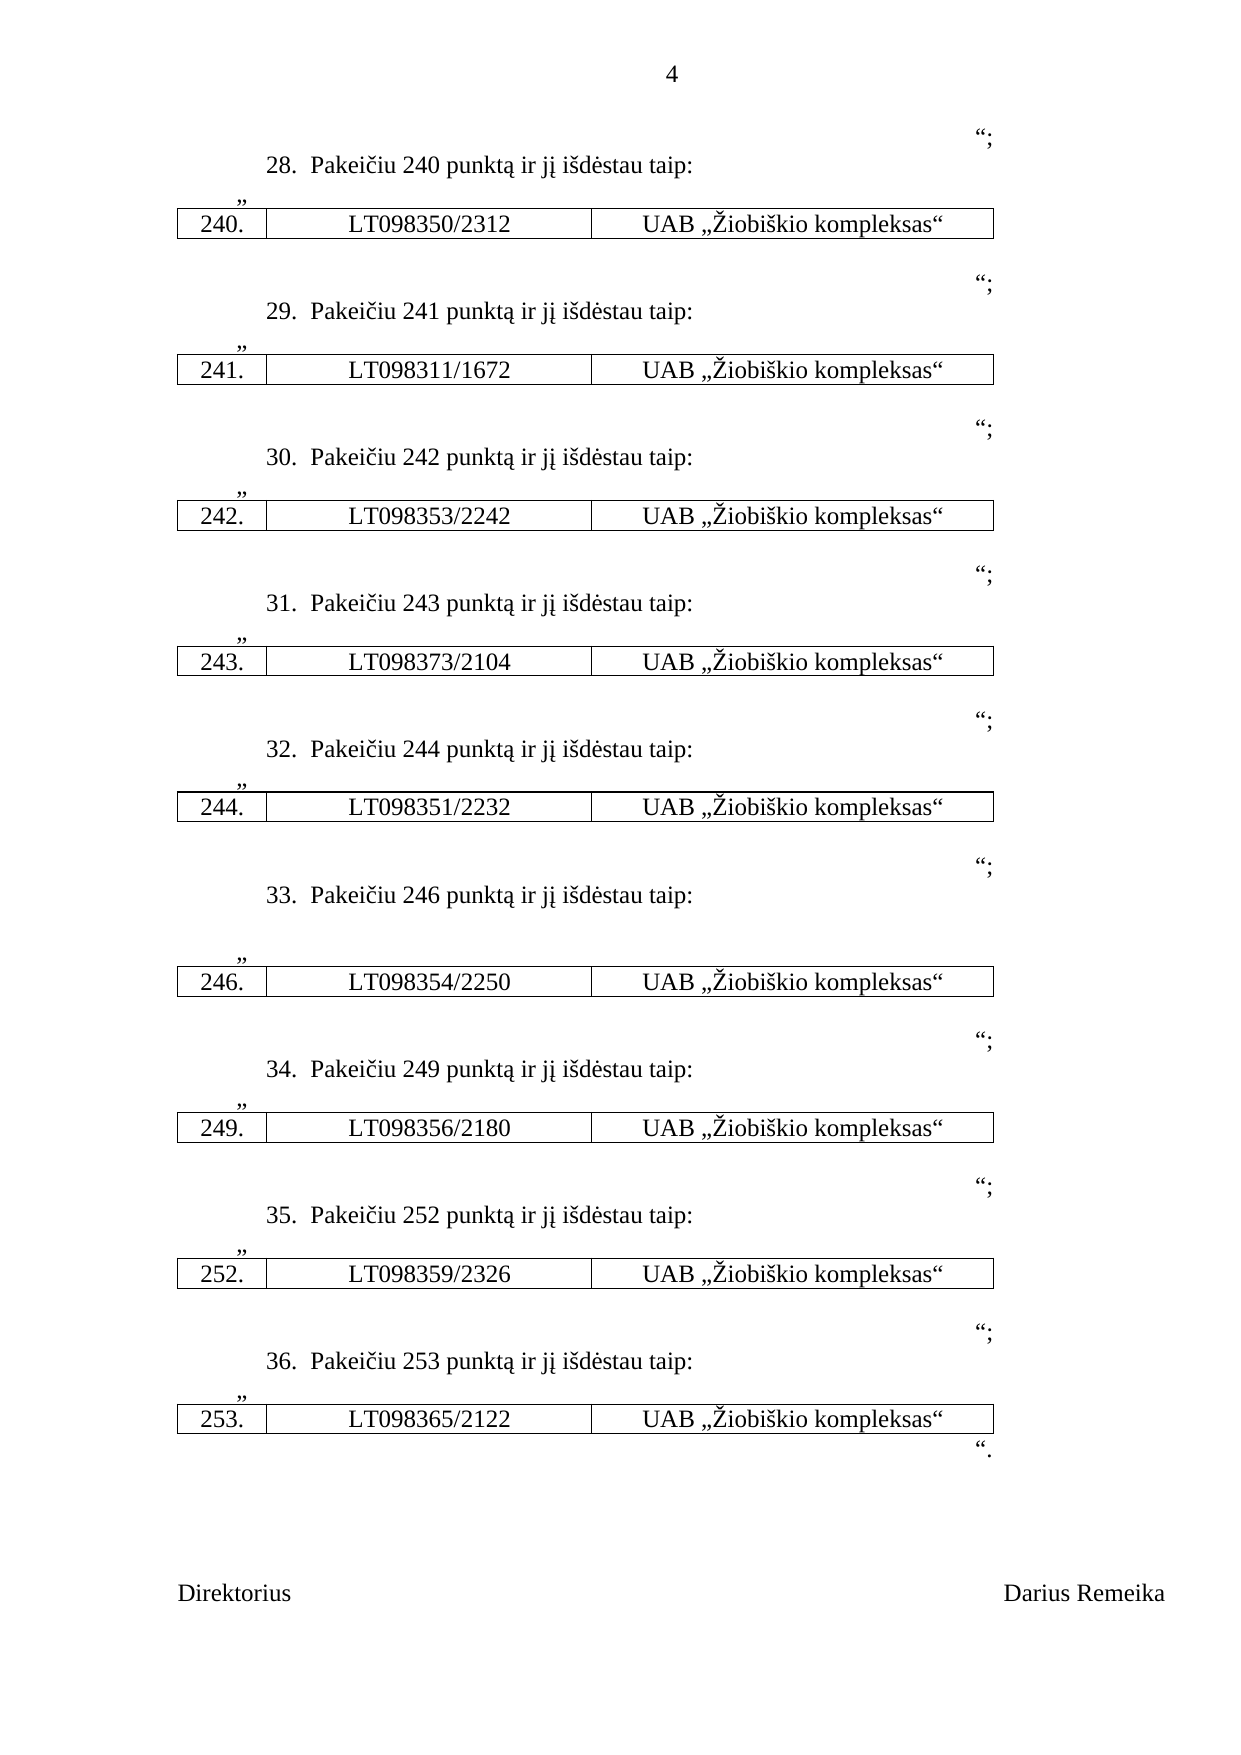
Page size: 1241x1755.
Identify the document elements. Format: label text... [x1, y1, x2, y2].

table_header LT098359/2326 [267, 1259, 591, 1287]
table_header 246. [178, 967, 266, 996]
text 30. Pakeičiu 242 punktą ir jį išdėstau taip: [177, 442, 1167, 471]
table_header LT098353/2242 [267, 501, 591, 529]
text 32. Pakeičiu 244 punktą ir jį išdėstau taip: [177, 734, 1167, 763]
text Direktorius Darius Remeika [177, 1578, 1167, 1607]
text 36. Pakeičiu 253 punktą ir jį išdėstau taip: [177, 1346, 1167, 1375]
table_header 243. [178, 647, 266, 675]
text „ [236, 1083, 1167, 1112]
text 34. Pakeičiu 249 punktą ir jį išdėstau taip: [177, 1054, 1167, 1083]
text “; [852, 413, 1167, 442]
text “; [852, 1317, 1167, 1346]
table_header UAB „Žiobiškio kompleksas“ [592, 1113, 993, 1142]
text 31. Pakeičiu 243 punktą ir jį išdėstau taip: [177, 588, 1167, 617]
table_header UAB „Žiobiškio kompleksas“ [592, 1405, 993, 1433]
text “; [852, 1026, 1167, 1054]
table_header LT098354/2250 [267, 967, 591, 996]
table_header LT098356/2180 [267, 1113, 591, 1142]
table_header LT098373/2104 [267, 647, 591, 675]
text „ [236, 471, 1167, 500]
text 33. Pakeičiu 246 punktą ir jį išdėstau taip: [177, 880, 1167, 908]
table_header UAB „Žiobiškio kompleksas“ [592, 793, 993, 821]
table_header 241. [178, 355, 266, 384]
table_header UAB „Žiobiškio kompleksas“ [592, 647, 993, 675]
text „ [236, 1229, 1167, 1258]
table_header UAB „Žiobiškio kompleksas“ [592, 355, 993, 384]
table_header 242. [178, 501, 266, 529]
text „ [236, 1375, 1167, 1403]
text „ [236, 325, 1167, 354]
table_header LT098311/1672 [267, 355, 591, 384]
text 29. Pakeičiu 241 punktą ir jį išdėstau taip: [177, 296, 1167, 325]
table_header 253. [178, 1405, 266, 1433]
text 28. Pakeičiu 240 punktą ir jį išdėstau taip: [177, 151, 1167, 179]
text “; [852, 268, 1167, 296]
text “. [852, 1434, 1167, 1463]
text „ [236, 179, 1167, 208]
table_header LT098351/2232 [267, 793, 591, 821]
table_header LT098350/2312 [267, 209, 591, 238]
text “; [852, 851, 1167, 880]
text „ [236, 617, 1167, 646]
text „ [236, 937, 1167, 966]
text “; [852, 559, 1167, 588]
text „ [236, 763, 1167, 791]
text “; [852, 122, 1167, 151]
table_header UAB „Žiobiškio kompleksas“ [592, 1259, 993, 1287]
text “; [852, 705, 1167, 734]
text “; [852, 1171, 1167, 1200]
table_header UAB „Žiobiškio kompleksas“ [592, 501, 993, 529]
table_header 244. [178, 793, 266, 821]
text 35. Pakeičiu 252 punktą ir jį išdėstau taip: [177, 1200, 1167, 1229]
table_header LT098365/2122 [267, 1405, 591, 1433]
table_header UAB „Žiobiškio kompleksas“ [592, 967, 993, 996]
table_header UAB „Žiobiškio kompleksas“ [592, 209, 993, 238]
table_header 249. [178, 1113, 266, 1142]
table_header 252. [178, 1259, 266, 1287]
table_header 240. [178, 209, 266, 238]
